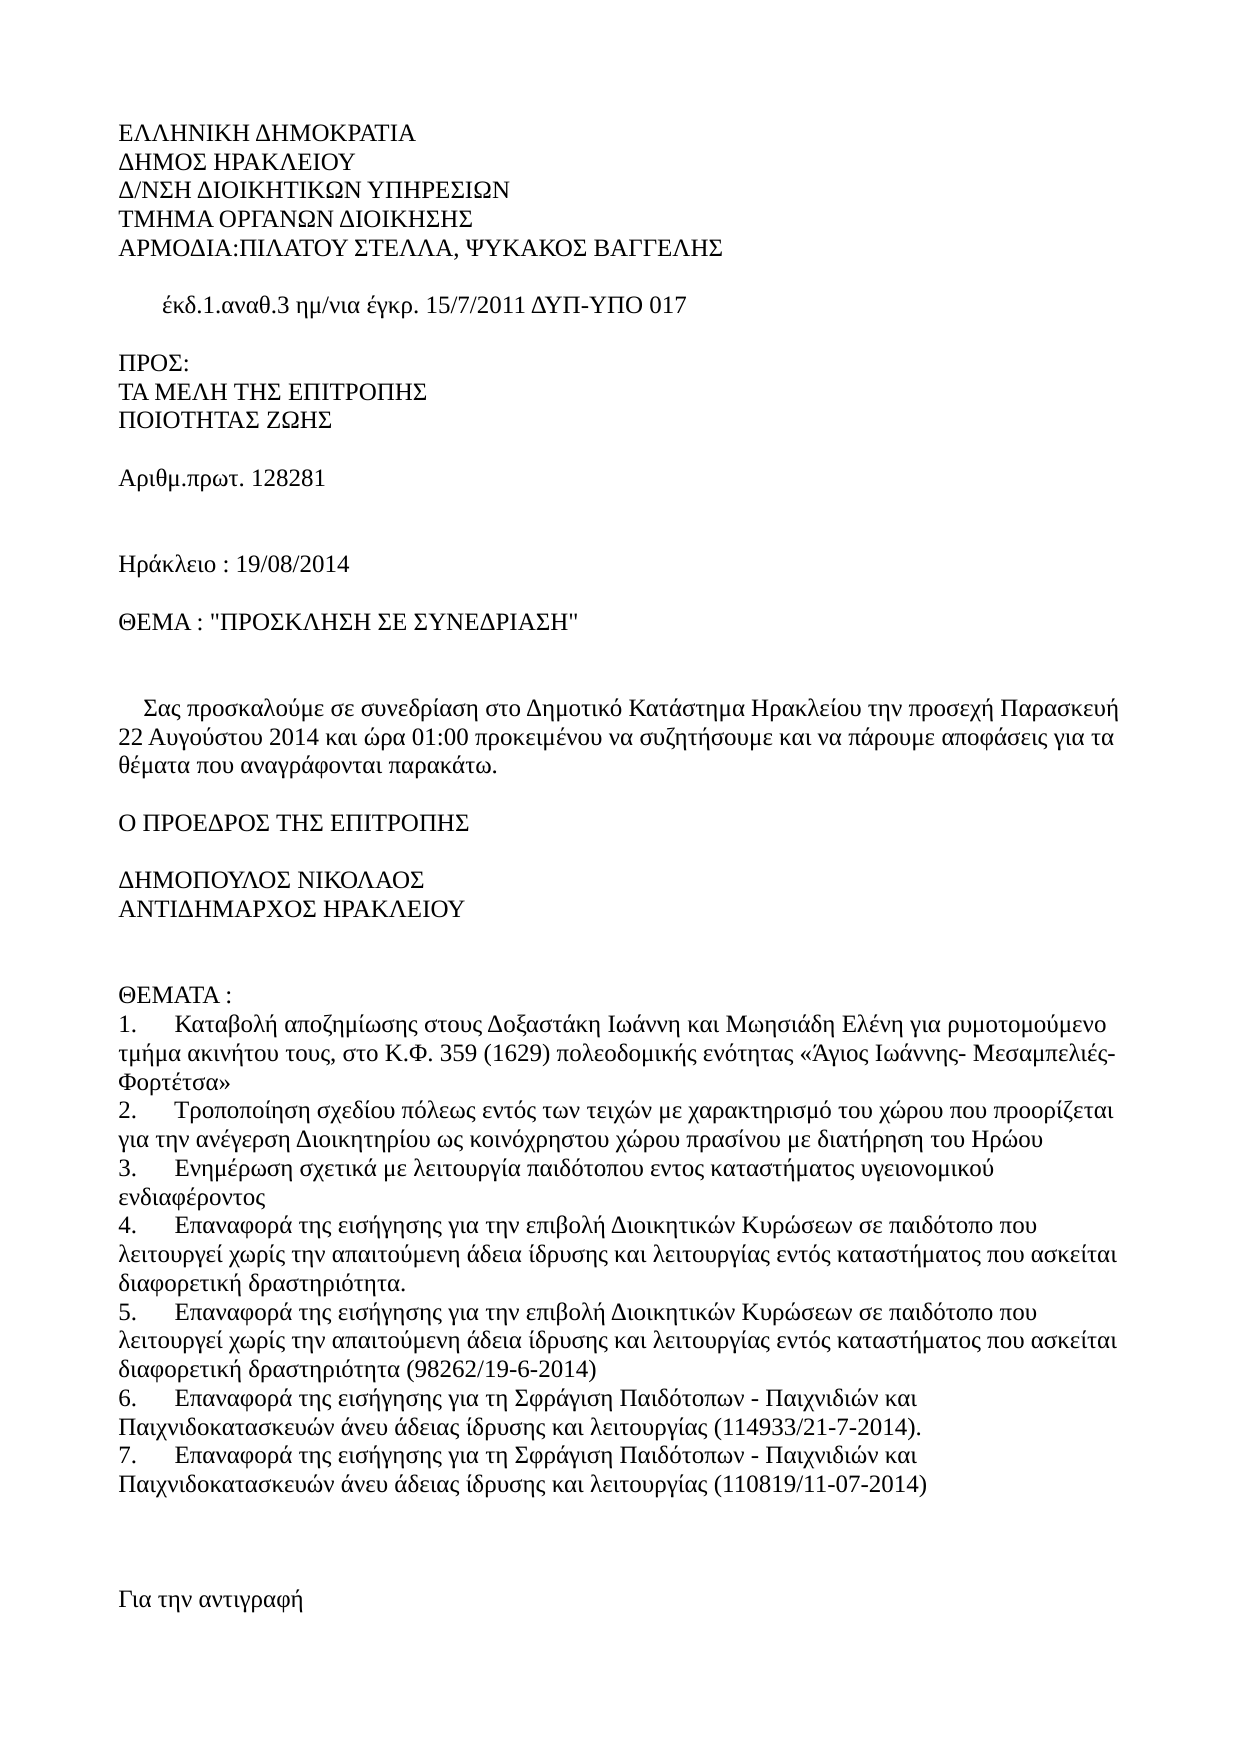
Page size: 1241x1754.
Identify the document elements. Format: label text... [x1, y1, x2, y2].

text 5. Επαναφορά της εισήγησης για την επιβολή Διοικητικών Κυρώσεων σε παιδότοπο που λειτουργεί χωρίς την απαιτούμενη άδεια ίδρυσης και λειτουργίας εντός καταστήματος που ασκείται διαφορετική δραστηριότητα (98262/19-6-2014) [118, 1297, 1122, 1383]
text 6. Επαναφορά της εισήγησης για τη Σφράγιση Παιδότοπων - Παιχνιδιών και Παιχνιδοκατασκευών άνευ άδειας ίδρυσης και λειτουργίας (114933/21-7-2014). [118, 1383, 1122, 1441]
text Δ/ΝΣΗ ΔΙΟΙΚΗΤΙΚΩΝ ΥΠΗΡΕΣΙΩΝ [118, 176, 1122, 204]
text 4. Επαναφορά της εισήγησης για την επιβολή Διοικητικών Κυρώσεων σε παιδότοπο που λειτουργεί χωρίς την απαιτούμενη άδεια ίδρυσης και λειτουργίας εντός καταστήματος που ασκείται διαφορετική δραστηριότητα. [118, 1211, 1122, 1297]
text 7. Επαναφορά της εισήγησης για τη Σφράγιση Παιδότοπων - Παιχνιδιών και Παιχνιδοκατασκευών άνευ άδειας ίδρυσης και λειτουργίας (110819/11-07-2014) [118, 1441, 1122, 1498]
text 2. Τροποποίηση σχεδίου πόλεως εντός των τειχών με χαρακτηρισμό του χώρου που προορίζεται για την ανέγερση Διοικητηρίου ως κοινόχρηστου χώρου πρασίνου με διατήρηση του Ηρώου [118, 1096, 1122, 1153]
text Σας προσκαλούμε σε συνεδρίαση στο Δημοτικό Κατάστημα Ηρακλείου την προσεχή Παρασκευή 22 Αυγούστου 2014 και ώρα 01:00 προκειμένου να συζητήσουμε και να πάρουμε αποφάσεις για τα θέματα που αναγράφονται παρακάτω. [118, 693, 1122, 779]
text ΠΟΙΟΤΗΤΑΣ ΖΩΗΣ [118, 406, 1122, 434]
text Ηράκλειο : 19/08/2014 [118, 549, 1122, 578]
text ΤΜΗΜΑ ΟΡΓΑΝΩΝ ΔΙΟΙΚΗΣΗΣ [118, 204, 1122, 233]
text 3. Ενημέρωση σχετικά με λειτουργία παιδότοπου εντος καταστήματος υγειονομικού ενδιαφέροντος [118, 1153, 1122, 1211]
text ΑΡΜΟΔΙΑ:ΠΙΛΑΤΟΥ ΣΤΕΛΛΑ, ΨΥΚΑΚΟΣ ΒΑΓΓΕΛΗΣ [118, 233, 1122, 262]
text ΕΛΛΗΝΙΚΗ ΔΗΜΟΚΡΑΤΙΑ [118, 118, 1122, 147]
text ΔΗΜΟΣ ΗΡΑΚΛΕΙΟΥ [118, 147, 1122, 176]
text 1. Καταβολή αποζημίωσης στους Δοξαστάκη Ιωάννη και Μωησιάδη Ελένη για ρυμοτομούμενο τμήμα ακινήτου τους, στο Κ.Φ. 359 (1629) πολεοδομικής ενότητας «Άγιος Ιωάννης- Μεσαμπελιές- Φορτέτσα» [118, 1009, 1122, 1096]
text ΘΕΜΑ : "ΠΡΟΣΚΛΗΣΗ ΣΕ ΣΥΝΕΔΡΙΑΣΗ" [118, 607, 1122, 636]
text Ο ΠΡΟΕΔΡΟΣ ΤΗΣ ΕΠΙΤΡΟΠΗΣ [118, 808, 1122, 837]
text ΠΡΟΣ: [118, 348, 1122, 377]
text έκδ.1.αναθ.3 ημ/νια έγκρ. 15/7/2011 ΔΥΠ-ΥΠΟ 017 [118, 291, 1122, 319]
text ΤΑ ΜΕΛΗ ΤΗΣ ΕΠΙΤΡΟΠΗΣ [118, 377, 1122, 406]
text ΑΝΤΙΔΗΜΑΡΧΟΣ ΗΡΑΚΛΕΙΟΥ [118, 894, 1122, 923]
text ΘΕΜΑΤΑ : [118, 981, 1122, 1009]
text ΔΗΜΟΠΟΥΛΟΣ ΝΙΚΟΛΑΟΣ [118, 866, 1122, 894]
text Αριθμ.πρωτ. 128281 [118, 463, 1122, 492]
text Για την αντιγραφή [118, 1584, 1122, 1613]
